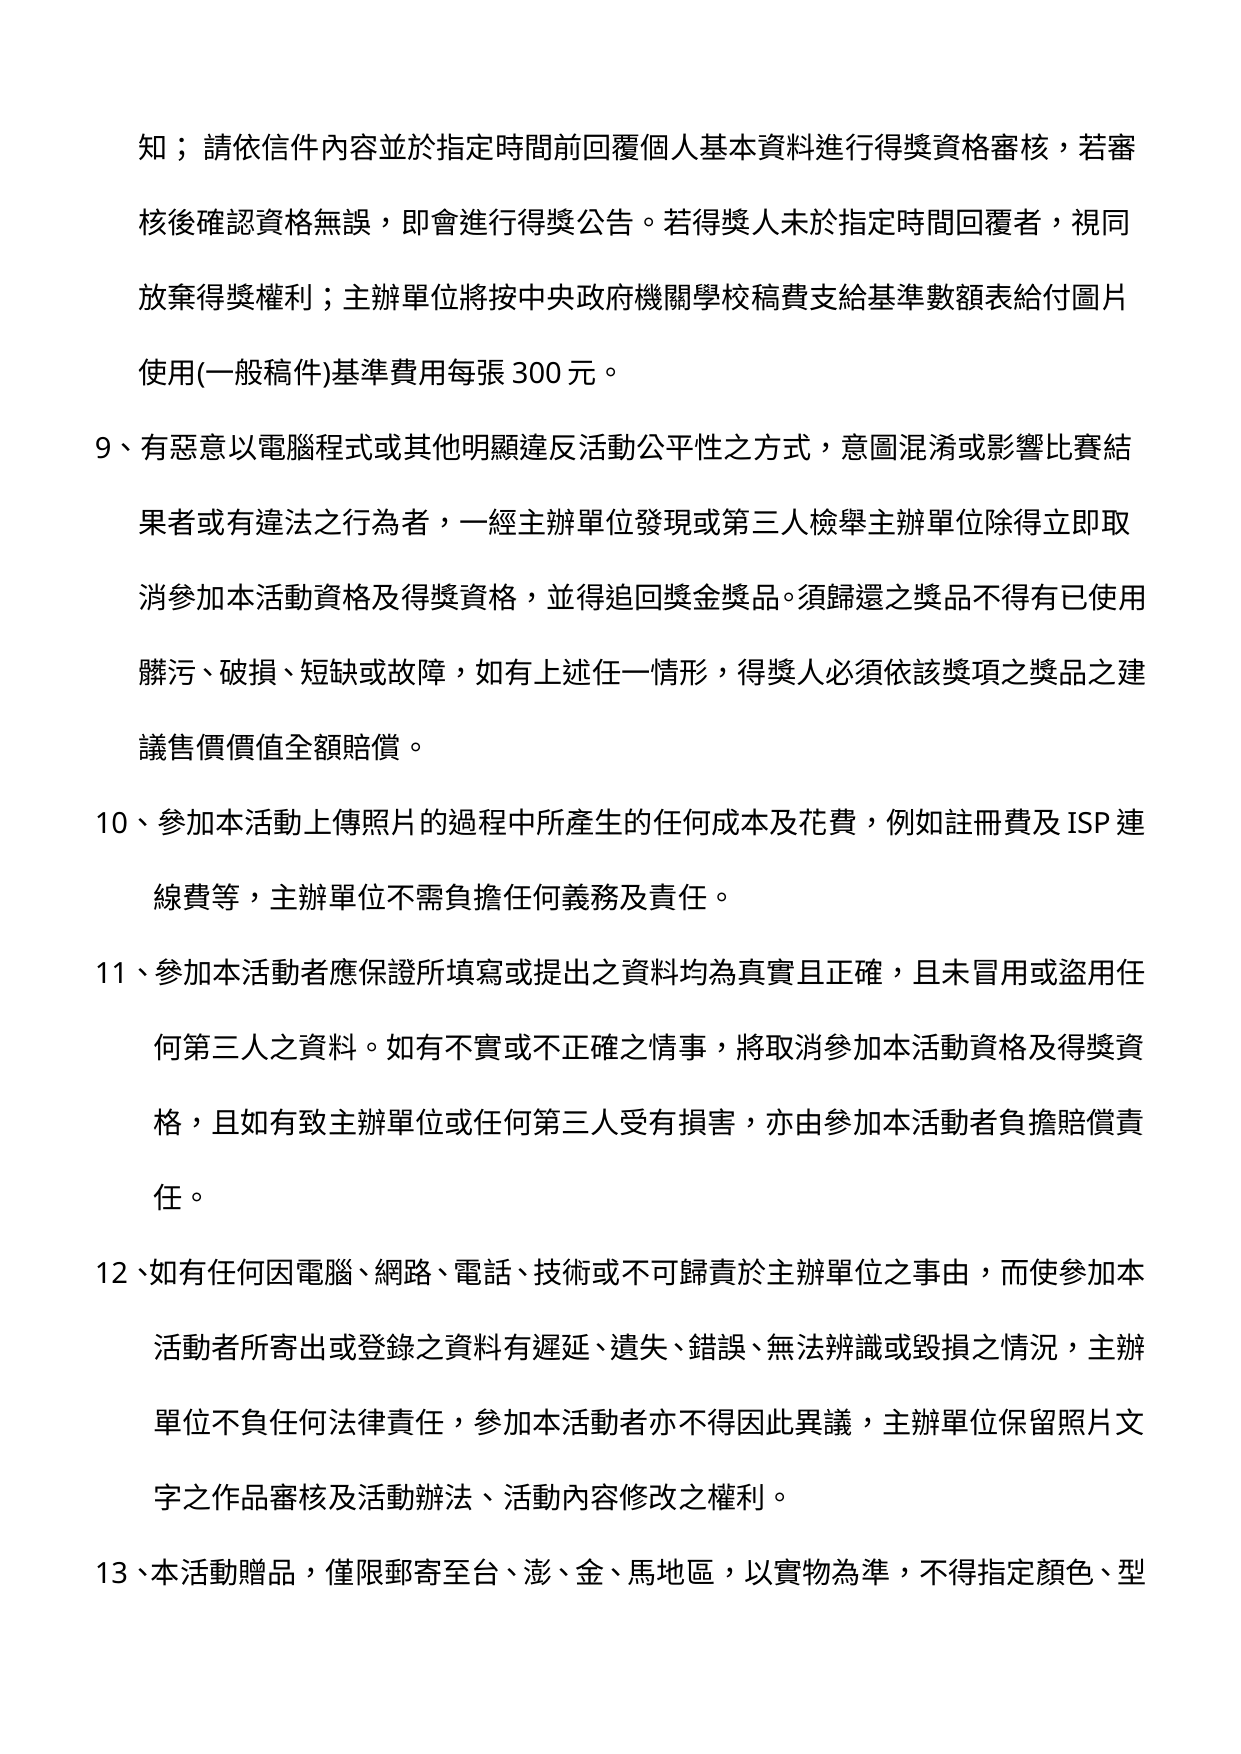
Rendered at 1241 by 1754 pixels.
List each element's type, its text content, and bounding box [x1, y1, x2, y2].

text 10、參加本活動上傳照片的過程中所產生的任何成本及花費，例如註冊費及ISP連線費等，主辦單位不需負擔任何義務及責任。 [94, 783, 1146, 933]
text 13、本活動贈品，僅限郵寄至台、澎、金、馬地區，以實物為準，不得指定顏色、型 [94, 1533, 1146, 1608]
text 12、如有任何因電腦、網路、電話、技術或不可歸責於主辦單位之事由，而使參加本活動者所寄出或登錄之資料有遲延、遺失、錯誤、無法辨識或毀損之情況，主辦單位不負任何法律責任，參加本活動者亦不得因此異議，主辦單位保留照片文字之作品審核及活動辦法、活動內容修改之權利。 [94, 1233, 1146, 1533]
text 9、有惡意以電腦程式或其他明顯違反活動公平性之方式，意圖混淆或影響比賽結果者或有違法之行為者，一經主辦單位發現或第三人檢舉主辦單位除得立即取消參加本活動資格及得獎資格，並得追回獎金獎品。須歸還之獎品不得有已使用、髒污、破損、短缺或故障，如有上述任一情形，得獎人必須依該獎項之獎品之建議售價價值全額賠償。 [94, 408, 1146, 783]
text 11、參加本活動者應保證所填寫或提出之資料均為真實且正確，且未冒用或盜用任何第三人之資料。如有不實或不正確之情事，將取消參加本活動資格及得獎資格，且如有致主辦單位或任何第三人受有損害，亦由參加本活動者負擔賠償責任。 [94, 933, 1146, 1233]
text 知； 請依信件內容並於指定時間前回覆個人基本資料進行得獎資格審核，若審核後確認資格無誤，即會進行得獎公告。若得獎人未於指定時間回覆者，視同放棄得獎權利；主辦單位將按中央政府機關學校稿費支給基準數額表給付圖片使用(一般稿件)基準費用每張300元。 [94, 108, 1146, 408]
